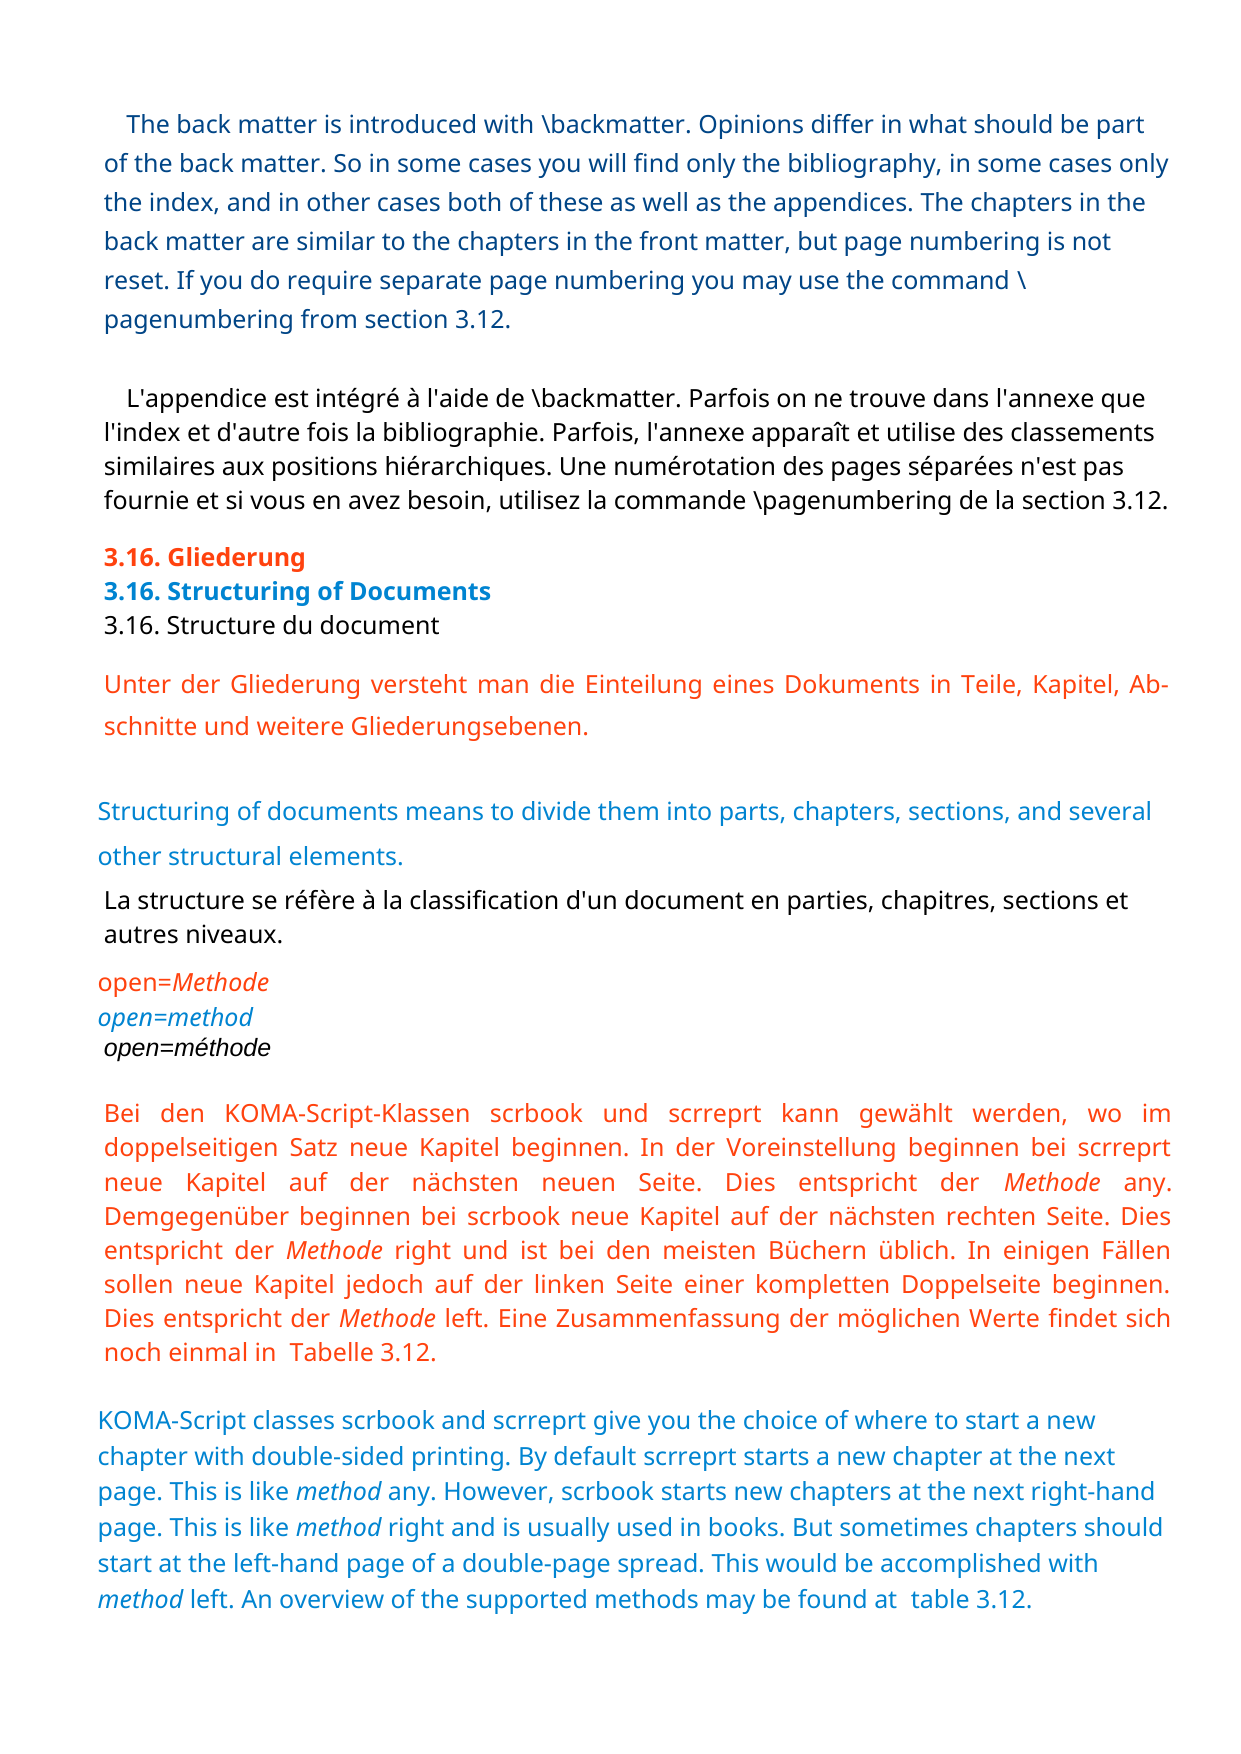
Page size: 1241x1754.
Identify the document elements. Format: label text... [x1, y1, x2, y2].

text 3.16. Structuring of Documents [104, 574, 1172, 608]
text Structuring of documents means to divide them into parts, chapters, sections, and several other structural elements. [97, 794, 1172, 872]
text L'appendice est intégré à l'aide de \backmatter. Parfois on ne trouve dans l'annexe que l'index et d'autre fois la bibliographie. Parfois, l'annexe apparaît et utilise des classements similaires aux positions hiérarchiques. Une numérotation des pages séparées n'est pas fournie et si vous en avez besoin, utilisez la commande \pagenumbering de la section 3.12. [104, 380, 1172, 517]
text 3.16. Gliederung [104, 539, 1172, 574]
text KOMA-Script classes scrbook and scrreprt give you the choice of where to start a new chapter with double-sided printing. By default scrreprt starts a new chapter at the next page. This is like method any. However, scrbook starts new chapters at the next right-hand page. This is like method right and is usually used in books. But sometimes chapters should start at the left-hand page of a double-page spread. This would be accomplished with method left. An overview of the supported methods may be found at table 3.12. [97, 1403, 1172, 1615]
text La structure se réfère à la classification d'un document en parties, chapitres, sections et autres niveaux. [104, 882, 1170, 951]
text The back matter is introduced with \backmatter. Opinions diﬀer in what should be part of the back matter. So in some cases you will find only the bibliography, in some cases only the index, and in other cases both of these as well as the appendices. The chapters in the back matter are similar to the chapters in the front matter, but page numbering is not reset. If you do require separate page numbering you may use the command \pagenumbering from section 3.12. [104, 106, 1172, 336]
text 3.16. Structure du document [104, 608, 1172, 642]
text Unter der Gliederung versteht man die Einteilung eines Dokuments in Teile, Kapitel, Ab-schnitte und weitere Gliederungsebenen. [104, 666, 1170, 743]
text Bei den KOMA-Script-Klassen scrbook und scrreprt kann gewählt werden, wo im doppelseitigen Satz neue Kapitel beginnen. In der Voreinstellung beginnen bei scrreprt neue Kapitel auf der nächsten neuen Seite. Dies entspricht der Methode any. Demgegenüber beginnen bei scrbook neue Kapitel auf der nächsten rechten Seite. Dies entspricht der Methode right und ist bei den meisten Büchern üblich. In einigen Fällen sollen neue Kapitel jedoch auf der linken Seite einer kompletten Doppelseite beginnen. Dies entspricht der Methode left. Eine Zusammenfassung der möglichen Werte findet sich noch einmal in Tabelle 3.12. [104, 1096, 1172, 1368]
text open=method [97, 999, 1172, 1033]
text open=méthode [104, 1033, 1170, 1062]
text open=Methode [97, 965, 1172, 999]
